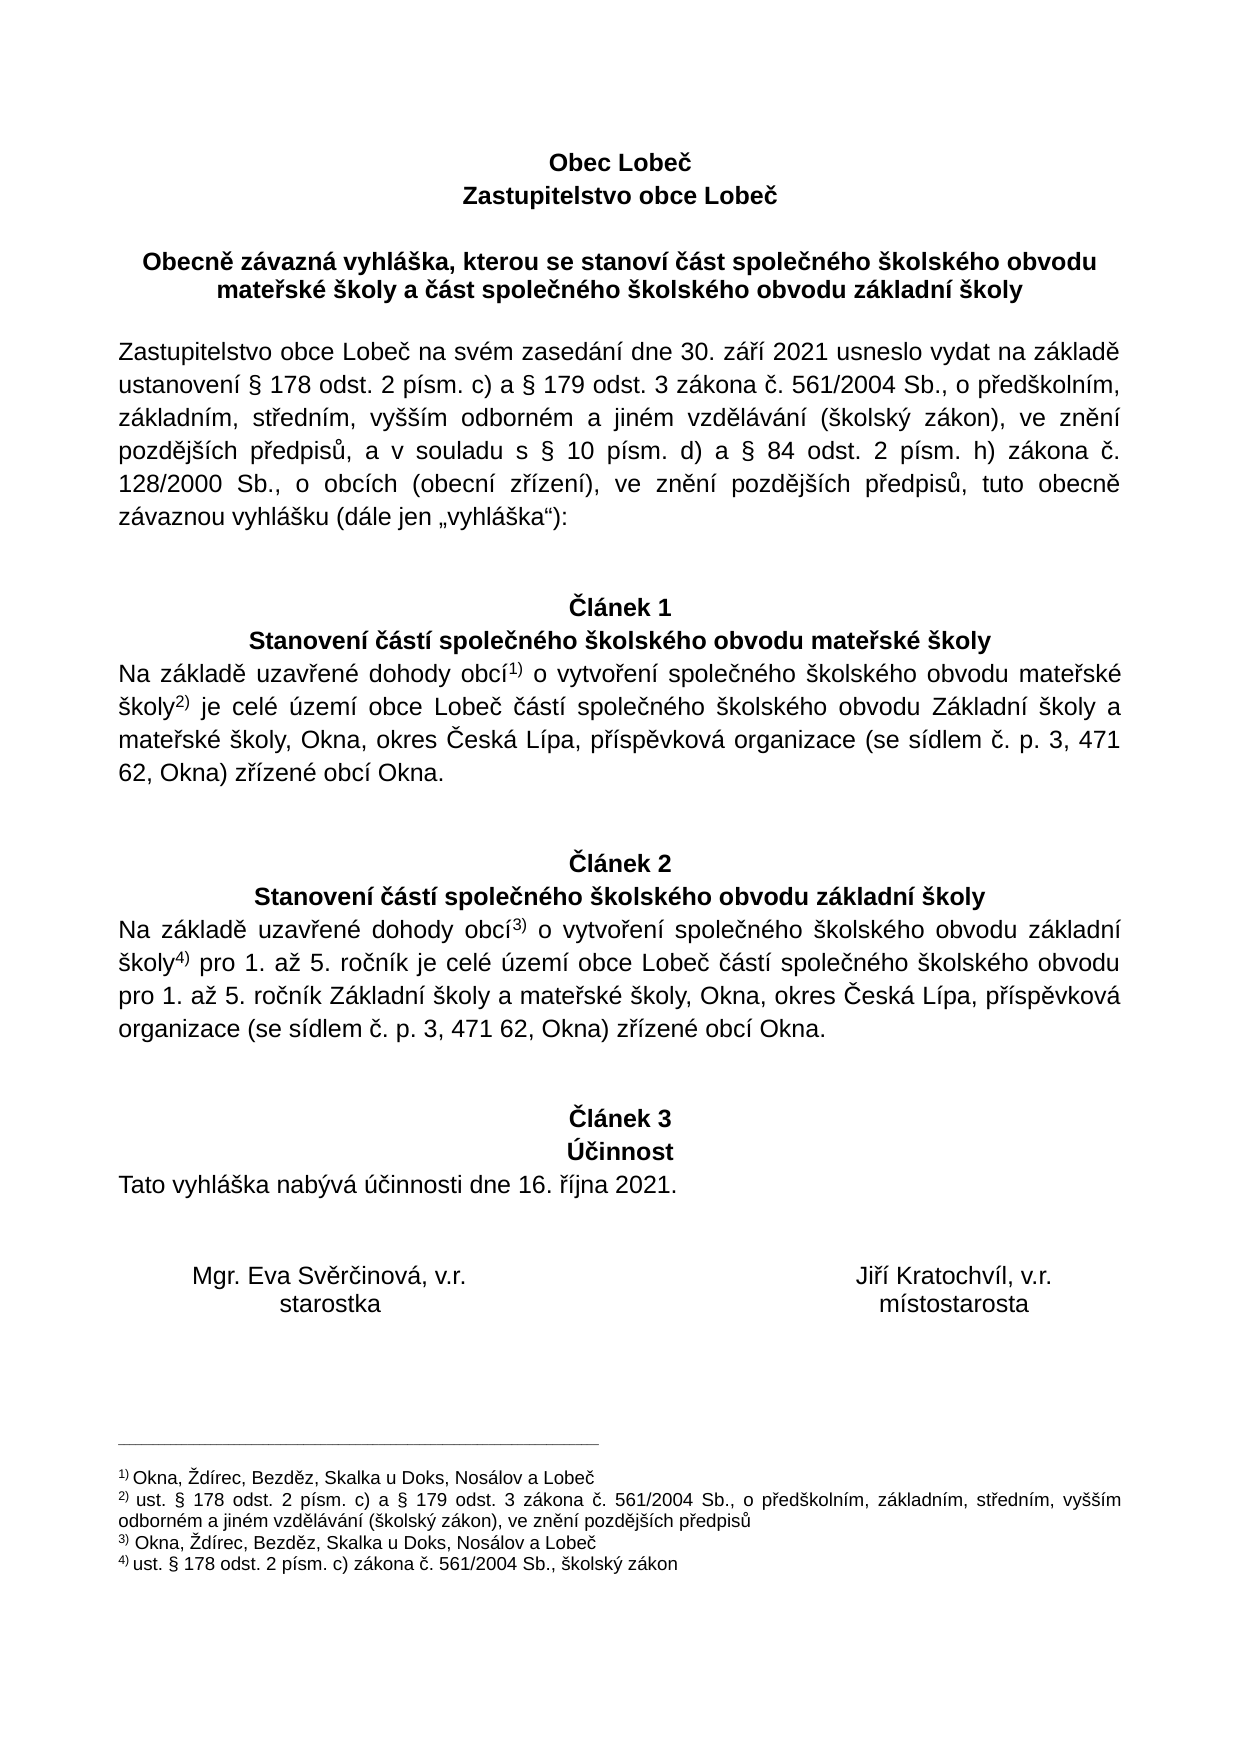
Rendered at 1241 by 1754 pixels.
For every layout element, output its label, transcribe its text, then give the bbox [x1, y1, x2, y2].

text Článek 2 [118, 848, 1122, 877]
text Stanovení částí společného školského obvodu mateřské školy [118, 626, 1122, 655]
text Obec Lobeč [118, 148, 1122, 176]
text Zastupitelstvo obce Lobeč na svém zasedání dne 30. září 2021 usneslo vydat na základě ustanovení § 178 odst. 2 písm. c) a § 179 odst. 3 zákona č. 561/2004 Sb., o předškolním, základním, středním, vyšším odborném a jiném vzdělávání (školský zákon), ve znění pozdějších předpisů, a v souladu s § 10 písm. d) a § 84 odst. 2 písm. h) zákona č. 128/2000 Sb., o obcích (obecní zřízení), ve znění pozdějších předpisů, tuto obecně závaznou vyhlášku (dále jen „vyhláška“): [118, 337, 1122, 531]
text 1) Okna, Ždírec, Bezděz, Skalka u Doks, Nosálov a Lobeč [118, 1467, 1122, 1488]
text Stanovení částí společného školského obvodu základní školy [118, 882, 1122, 910]
text starostka místostarosta [192, 1289, 1122, 1318]
text 3) Okna, Ždírec, Bezděz, Skalka u Doks, Nosálov a Lobeč [118, 1531, 1122, 1553]
text Tato vyhláška nabývá účinnosti dne 16. října 2021. [118, 1170, 1122, 1199]
text Na základě uzavřené dohody obcí3) o vytvoření společného školského obvodu základní školy4) pro 1. až 5. ročník je celé území obce Lobeč částí společného školského obvodu pro 1. až 5. ročník Základní školy a mateřské školy, Okna, okres Česká Lípa, příspěvková organizace (se sídlem č. p. 3, 471 62, Okna) zřízené obcí Okna. [118, 914, 1122, 1042]
text Na základě uzavřené dohody obcí1) o vytvoření společného školského obvodu mateřské školy2) je celé území obce Lobeč částí společného školského obvodu Základní školy a mateřské školy, Okna, okres Česká Lípa, příspěvková organizace (se sídlem č. p. 3, 471 62, Okna) zřízené obcí Okna. [118, 659, 1122, 787]
text Obecně závazná vyhláška, kterou se stanoví část společného školského obvodu mateřské školy a část společného školského obvodu základní školy [118, 247, 1122, 304]
text Účinnost [118, 1137, 1122, 1166]
text ___________________________________________________________________________________ [118, 1433, 1122, 1445]
text Zastupitelstvo obce Lobeč [118, 181, 1122, 209]
text Článek 1 [118, 593, 1122, 622]
text Článek 3 [118, 1104, 1122, 1133]
text 2) ust. § 178 odst. 2 písm. c) a § 179 odst. 3 zákona č. 561/2004 Sb., o předškolním, základním, středním, vyšším odborném a jiném vzdělávání (školský zákon), ve znění pozdějších předpisů [118, 1488, 1122, 1531]
text 4) ust. § 178 odst. 2 písm. c) zákona č. 561/2004 Sb., školský zákon [118, 1553, 1122, 1574]
text Mgr. Eva Svěrčinová, v.r. Jiří Kratochvíl, v.r. [118, 1261, 1122, 1289]
